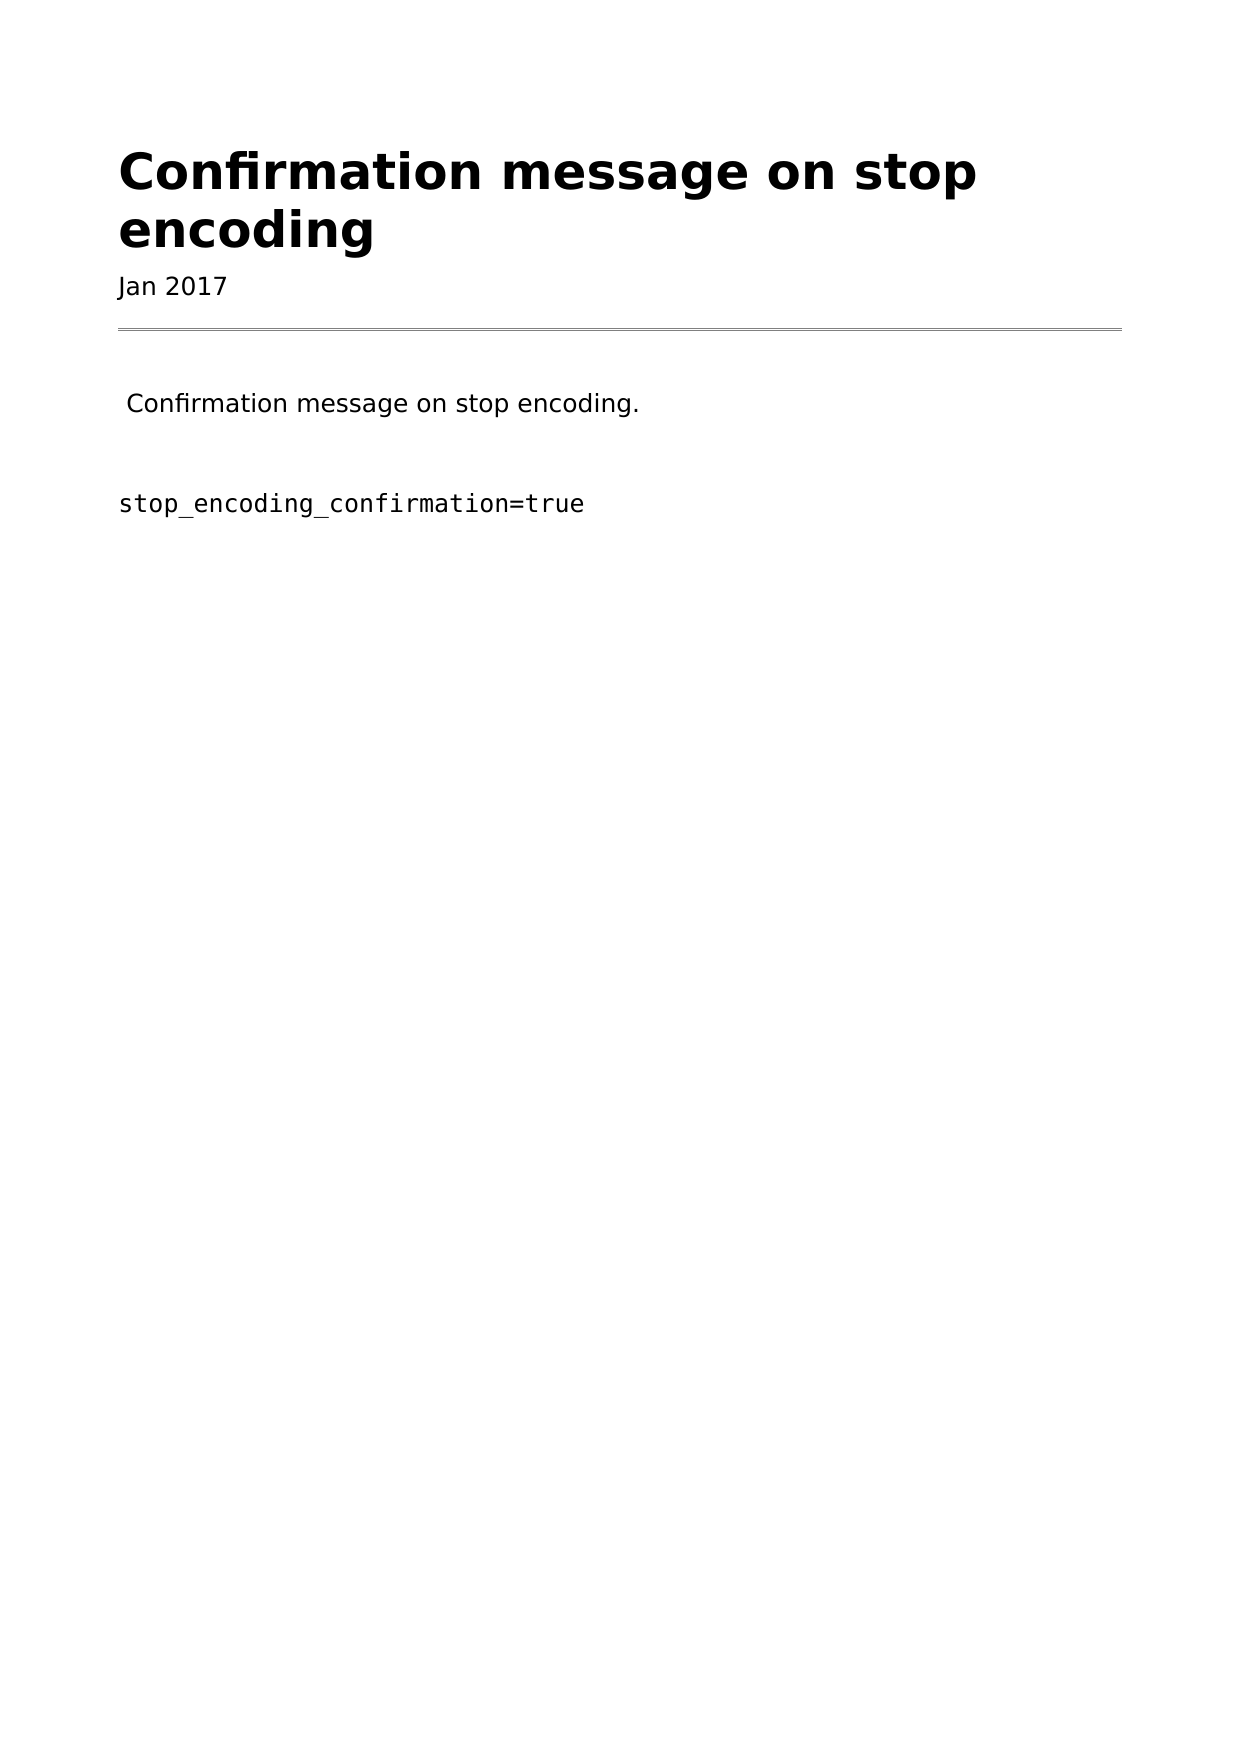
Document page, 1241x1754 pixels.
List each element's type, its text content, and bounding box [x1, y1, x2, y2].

text Confirmation message on stop encoding. [118, 360, 1122, 477]
text Jan 2017 [118, 272, 1122, 301]
subtitle Confirmation message on stop encoding [118, 143, 1122, 259]
text stop_encoding_confirmation=true [118, 489, 1122, 518]
